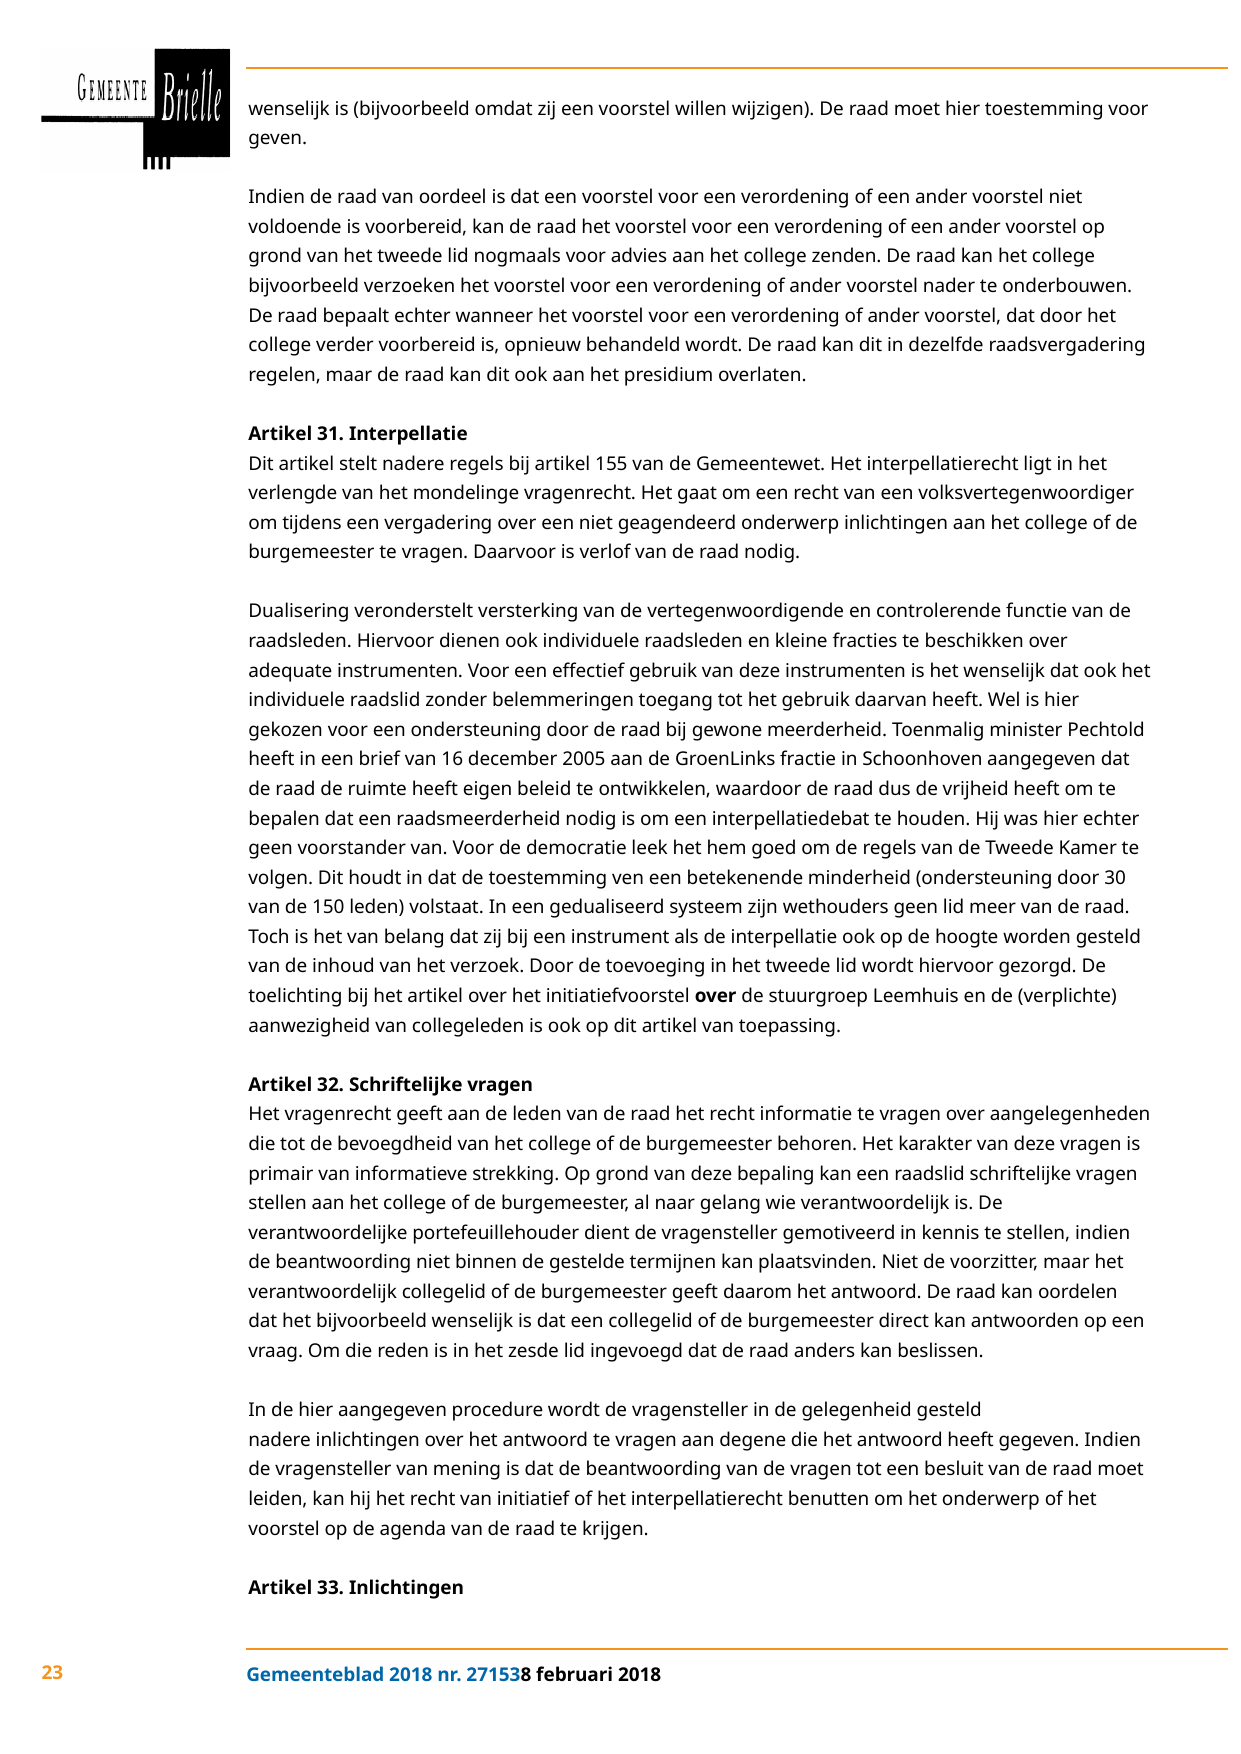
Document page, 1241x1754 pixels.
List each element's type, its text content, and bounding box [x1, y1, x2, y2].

text Artikel 31. Interpellatie [248, 420, 1152, 446]
text nadere inlichtingen over het antwoord te vragen aan degene die het antwoord heeft gegeven. Indien de vragensteller van mening is dat de beantwoording van de vragen tot een besluit van de raad moet leiden, kan hij het recht van initiatief of het interpellatierecht benutten om het onderwerp of het voorstel op de agenda van de raad te krijgen. [248, 1426, 1152, 1541]
text Het vragenrecht geeft aan de leden van de raad het recht informatie te vragen over aangelegenheden die tot de bevoegdheid van het college of de burgemeester behoren. Het karakter van deze vragen is primair van informatieve strekking. Op grond van deze bepaling kan een raadslid schriftelijke vragen stellen aan het college of de burgemeester, al naar gelang wie verantwoordelijk is. De verantwoordelijke portefeuillehouder dient de vragensteller gemotiveerd in kennis te stellen, indien de beantwoording niet binnen de gestelde termijnen kan plaatsvinden. Niet de voorzitter, maar het verantwoordelijk collegelid of de burgemeester geeft daarom het antwoord. De raad kan oordelen dat het bijvoorbeeld wenselijk is dat een collegelid of de burgemeester direct kan antwoorden op een vraag. Om die reden is in het zesde lid ingevoegd dat de raad anders kan beslissen. [248, 1101, 1152, 1363]
text Artikel 32. Schriftelijke vragen [248, 1071, 1152, 1097]
text Dualisering veronderstelt versterking van de vertegenwoordigende en controlerende functie van de raadsleden. Hiervoor dienen ook individuele raadsleden en kleine fracties te beschikken over adequate instrumenten. Voor een effectief gebruik van deze instrumenten is het wenselijk dat ook het individuele raadslid zonder belemmeringen toegang tot het gebruik daarvan heeft. Wel is hier gekozen voor een ondersteuning door de raad bij gewone meerderheid. Toenmalig minister Pechtold heeft in een brief van 16 december 2005 aan de GroenLinks fractie in Schoonhoven aangegeven dat de raad de ruimte heeft eigen beleid te ontwikkelen, waardoor de raad dus de vrijheid heeft om te bepalen dat een raadsmeerderheid nodig is om een interpellatiedebat te houden. Hij was hier echter geen voorstander van. Voor de democratie leek het hem goed om de regels van de Tweede Kamer te volgen. Dit houdt in dat de toestemming ven een betekenende minderheid (ondersteuning door 30 van de 150 leden) volstaat. In een gedualiseerd systeem zijn wethouders geen lid meer van de raad. Toch is het van belang dat zij bij een instrument als de interpellatie ook op de hoogte worden gesteld van de inhoud van het verzoek. Door de toevoeging in het tweede lid wordt hiervoor gezorgd. De toelichting bij het artikel over het initiatiefvoorstel over de stuurgroep Leemhuis en de (verplichte) aanwezigheid van collegeleden is ook op dit artikel van toepassing. [248, 598, 1152, 1038]
text wenselijk is (bijvoorbeeld omdat zij een voorstel willen wijzigen). De raad moet hier toestemming voor geven. [248, 95, 1152, 150]
text Dit artikel stelt nadere regels bij artikel 155 van de Gemeentewet. Het interpellatierecht ligt in het verlengde van het mondelinge vragenrecht. Het gaat om een recht van een volksvertegenwoordiger om tijdens een vergadering over een niet geagendeerd onderwerp inlichtingen aan het college of de burgemeester te vragen. Daarvoor is verlof van de raad nodig. [248, 450, 1152, 564]
picture [41, 47, 231, 172]
text In de hier aangegeven procedure wordt de vragensteller in de gelegenheid gesteld [248, 1396, 1152, 1422]
text Indien de raad van oordeel is dat een voorstel voor een verordening of een ander voorstel niet voldoende is voorbereid, kan de raad het voorstel voor een verordening of een ander voorstel op grond van het tweede lid nogmaals voor advies aan het college zenden. De raad kan het college bijvoorbeeld verzoeken het voorstel voor een verordening of ander voorstel nader te onderbouwen. De raad bepaalt echter wanneer het voorstel voor een verordening of ander voorstel, dat door het college verder voorbereid is, opnieuw behandeld wordt. De raad kan dit in dezelfde raadsvergadering regelen, maar de raad kan dit ook aan het presidium overlaten. [248, 183, 1152, 387]
text Artikel 33. Inlichtingen [248, 1574, 1152, 1600]
